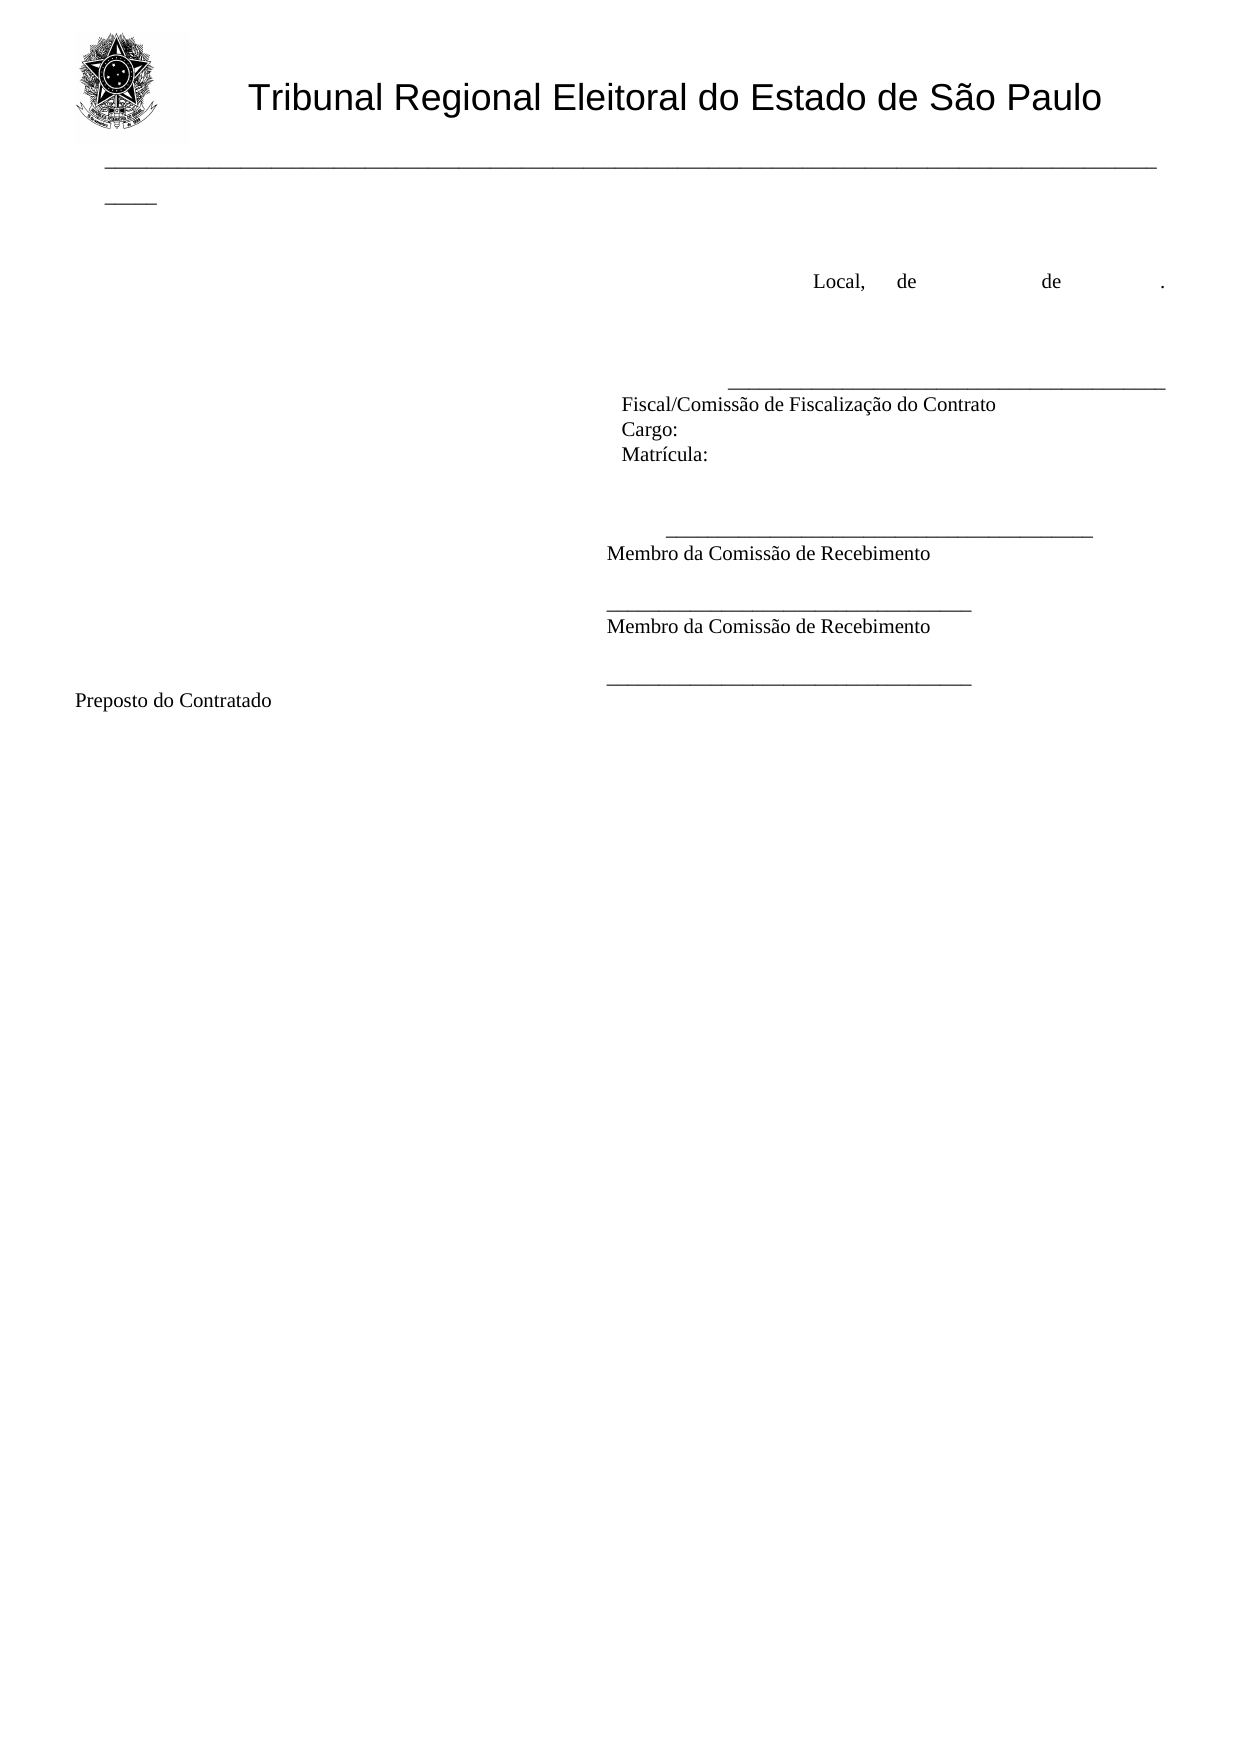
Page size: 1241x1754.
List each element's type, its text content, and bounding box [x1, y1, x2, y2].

text Local, de de . [104, 269, 1165, 293]
text _________________________________________ [104, 516, 1165, 540]
text Cargo: [621, 417, 1165, 441]
list Preposto do Contratado [75, 689, 1148, 712]
text Fiscal/Comissão de Fiscalização do Contrato [621, 392, 1165, 416]
text __________________________________________ [104, 368, 1165, 392]
text Matrícula: [621, 442, 1165, 466]
text __________________________________________________________________________________________________________ [104, 147, 1165, 207]
text ___________________________________ [104, 590, 1165, 614]
text ___________________________________ [104, 664, 1165, 688]
text Membro da Comissão de Recebimento [104, 614, 1165, 638]
text Membro da Comissão de Recebimento [104, 540, 1165, 564]
